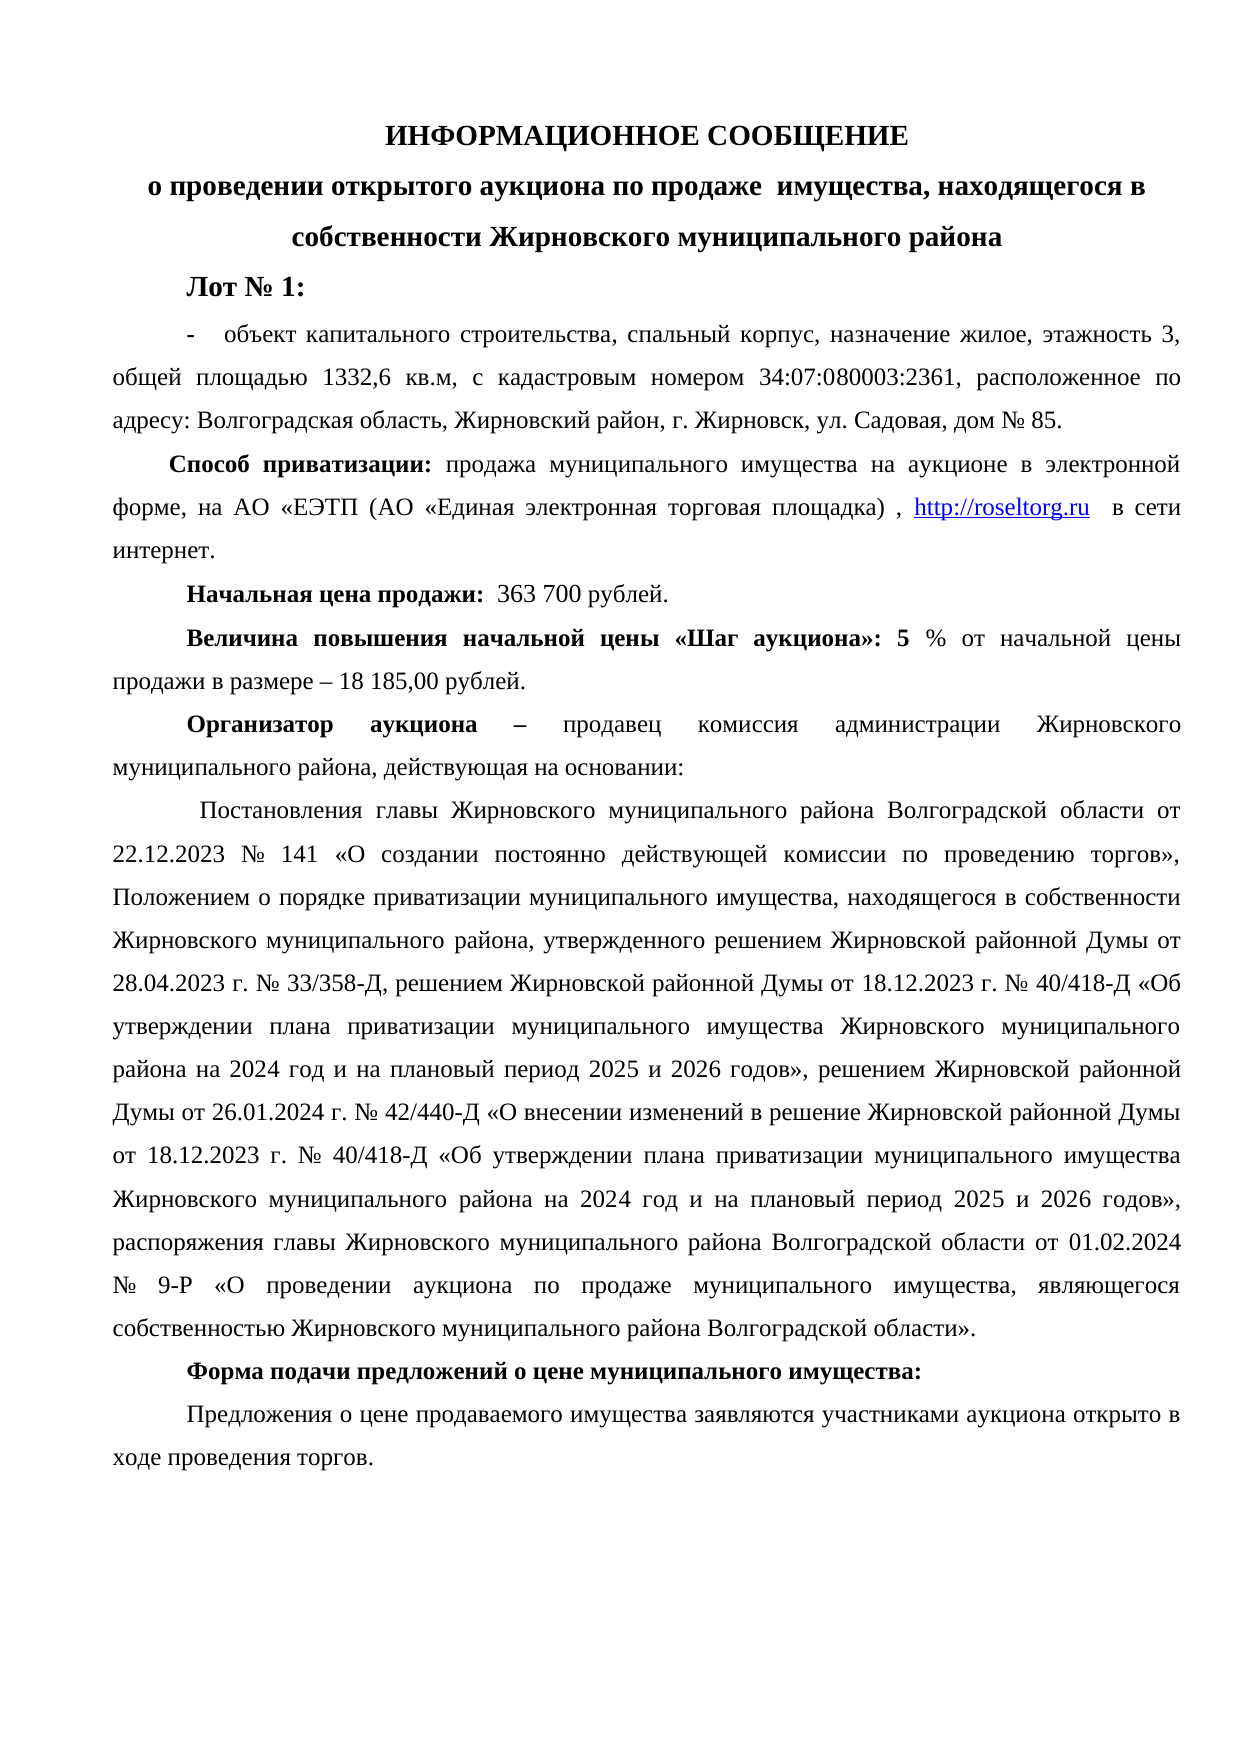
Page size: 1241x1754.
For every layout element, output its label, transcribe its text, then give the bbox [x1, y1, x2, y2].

text Величина повышения начальной цены «Шаг аукциона»: 5 % от начальной цены продажи в размере – 18 185,00 рублей. [112, 623, 1181, 695]
text Организатор аукциона – продавец комиссия администрации Жирновского муниципального района, действующая на основании: [112, 709, 1181, 781]
text - объект капитального строительства, спальный корпус, назначение жилое, этажность 3, общей площадью 1332,6 кв.м, с кадастровым номером 34:07:080003:2361, расположенное по адресу: Волгоградская область, Жирновский район, г. Жирновск, ул. Садовая, дом № 85. [112, 319, 1181, 434]
text Форма подачи предложений о цене муниципального имущества: [112, 1356, 1181, 1385]
text ИНФОРМАЦИОННОЕ СООБЩЕНИЕ [112, 118, 1181, 152]
text Предложения о цене продаваемого имущества заявляются участниками аукциона открыто в ходе проведения торгов. [112, 1399, 1181, 1471]
text Лот № 1: [112, 269, 1181, 303]
text о проведении открытого аукциона по продаже имущества, находящегося в собственности Жирновского муниципального района [112, 168, 1181, 252]
text Способ приватизации: продажа муниципального имущества на аукционе в электронной форме, на АО «ЕЭТП (АО «Единая электронная торговая площадка) , http://roseltorg.ru в сети интернет. [112, 449, 1181, 564]
text Начальная цена продажи: 363 700 рублей. [112, 578, 1181, 608]
text Постановления главы Жирновского муниципального района Волгоградской области от 22.12.2023 № 141 «О создании постоянно действующей комиссии по проведению торгов», Положением о порядке приватизации муниципального имущества, находящегося в собственности Жирновского муниципального района, утвержденного решением Жирновской районной Думы от 28.04.2023 г. № 33/358-Д, решением Жирновской районной Думы от 18.12.2023 г. № 40/418-Д «Об утверждении плана приватизации муниципального имущества Жирновского муниципального района на 2024 год и на плановый период 2025 и 2026 годов», решением Жирновской районной Думы от 26.01.2024 г. № 42/440-Д «О внесении изменений в решение Жирновской районной Думы от 18.12.2023 г. № 40/418-Д «Об утверждении плана приватизации муниципального имущества Жирновского муниципального района на 2024 год и на плановый период 2025 и 2026 годов», распоряжения главы Жирновского муниципального района Волгоградской области от 01.02.2024 № 9-Р «О проведении аукциона по продаже муниципального имущества, являющегося собственностью Жирновского муниципального района Волгоградской области». [112, 796, 1181, 1342]
